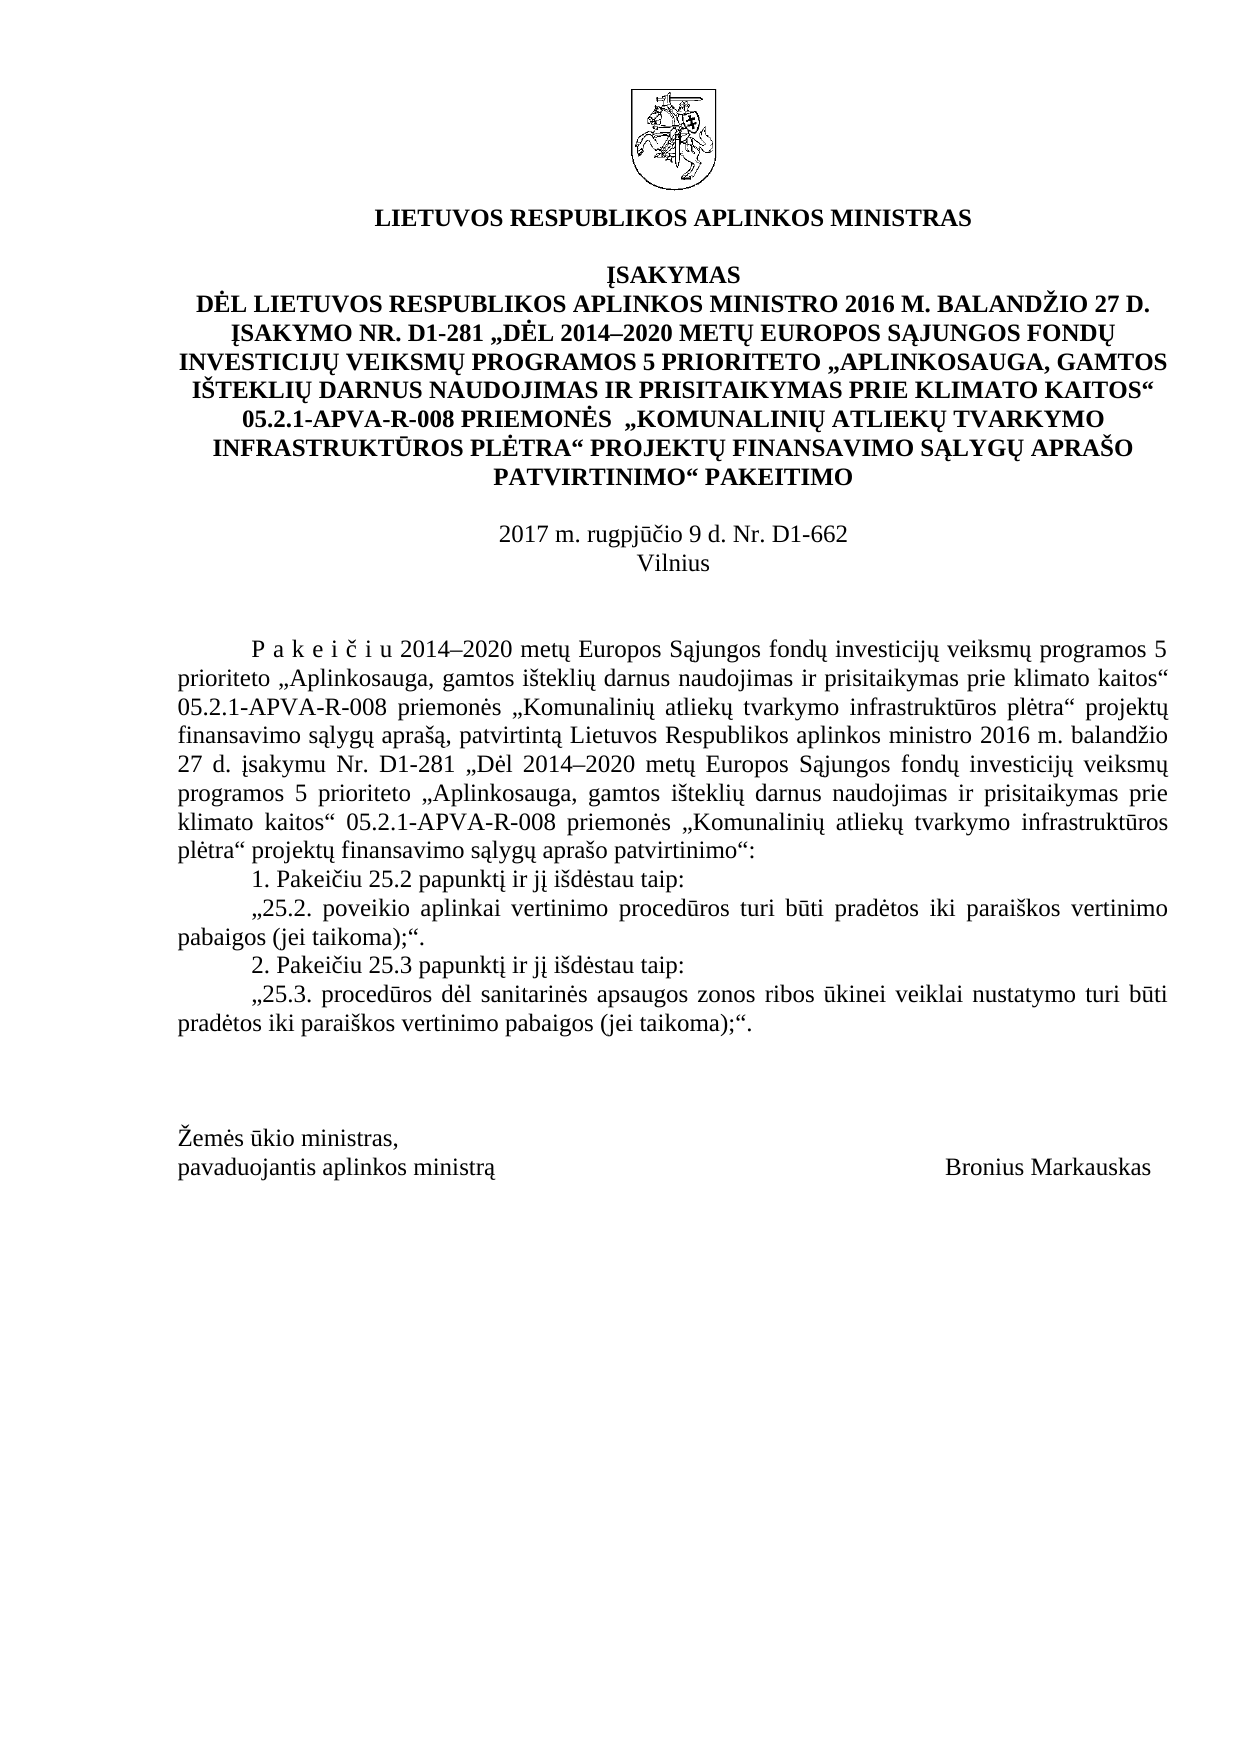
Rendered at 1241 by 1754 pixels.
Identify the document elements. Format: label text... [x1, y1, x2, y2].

text P a k e i č i u 2014–2020 metų Europos Sąjungos fondų investicijų veiksmų programos 5 prioriteto „Aplinkosauga, gamtos išteklių darnus naudojimas ir prisitaikymas prie klimato kaitos“ 05.2.1-APVA-R-008 priemonės „Komunalinių atliekų tvarkymo infrastruktūros plėtra“ projektų finansavimo sąlygų aprašą, patvirtintą Lietuvos Respublikos aplinkos ministro 2016 m. balandžio 27 d. įsakymu Nr. D1-281 „Dėl 2014–2020 metų Europos Sąjungos fondų investicijų veiksmų programos 5 prioriteto „Aplinkosauga, gamtos išteklių darnus naudojimas ir prisitaikymas prie klimato kaitos“ 05.2.1-APVA-R-008 priemonės „Komunalinių atliekų tvarkymo infrastruktūros plėtra“ projektų finansavimo sąlygų aprašo patvirtinimo“: [177, 634, 1169, 864]
text DĖL LIETUVOS RESPUBLIKOS APLINKOS MINISTRO 2016 M. BALANDŽIO 27 D. ĮSAKYMO NR. D1-281 „DĖL 2014–2020 METŲ EUROPOS SĄJUNGOS FONDŲ INVESTICIJŲ VEIKSMŲ PROGRAMOS 5 PRIORITETO „APLINKOSAUGA, GAMTOS IŠTEKLIŲ DARNUS NAUDOJIMAS IR PRISITAIKYMAS PRIE KLIMATO KAITOS“ 05.2.1-APVA-R-008 PRIEMONĖS „KOMUNALINIŲ ATLIEKŲ TVARKYMO INFRASTRUKTŪROS PLĖTRA“ PROJEKTŲ FINANSAVIMO SĄLYGŲ APRAŠO PATVIRTINIMO“ PAKEITIMO [177, 289, 1169, 490]
text Žemės ūkio ministras, [177, 1123, 1169, 1152]
text Vilnius [177, 548, 1169, 577]
text 2. Pakeičiu 25.3 papunktį ir jį išdėstau taip: [177, 950, 1169, 979]
text „25.2. poveikio aplinkai vertinimo procedūros turi būti pradėtos iki paraiškos vertinimo pabaigos (jei taikoma);“. [177, 893, 1169, 950]
text 1. Pakeičiu 25.2 papunktį ir jį išdėstau taip: [177, 864, 1169, 893]
text „25.3. procedūros dėl sanitarinės apsaugos zonos ribos ūkinei veiklai nustatymo turi būti pradėtos iki paraiškos vertinimo pabaigos (jei taikoma);“. [177, 979, 1169, 1037]
text ĮSAKYMAS [177, 260, 1169, 289]
text LIETUVOS RESPUBLIKOS APLINKOS MINISTRAS [177, 203, 1169, 232]
text pavaduojantis aplinkos ministrą Bronius Markauskas [177, 1152, 1169, 1180]
text 2017 m. rugpjūčio 9 d. Nr. D1-662 [177, 519, 1169, 548]
